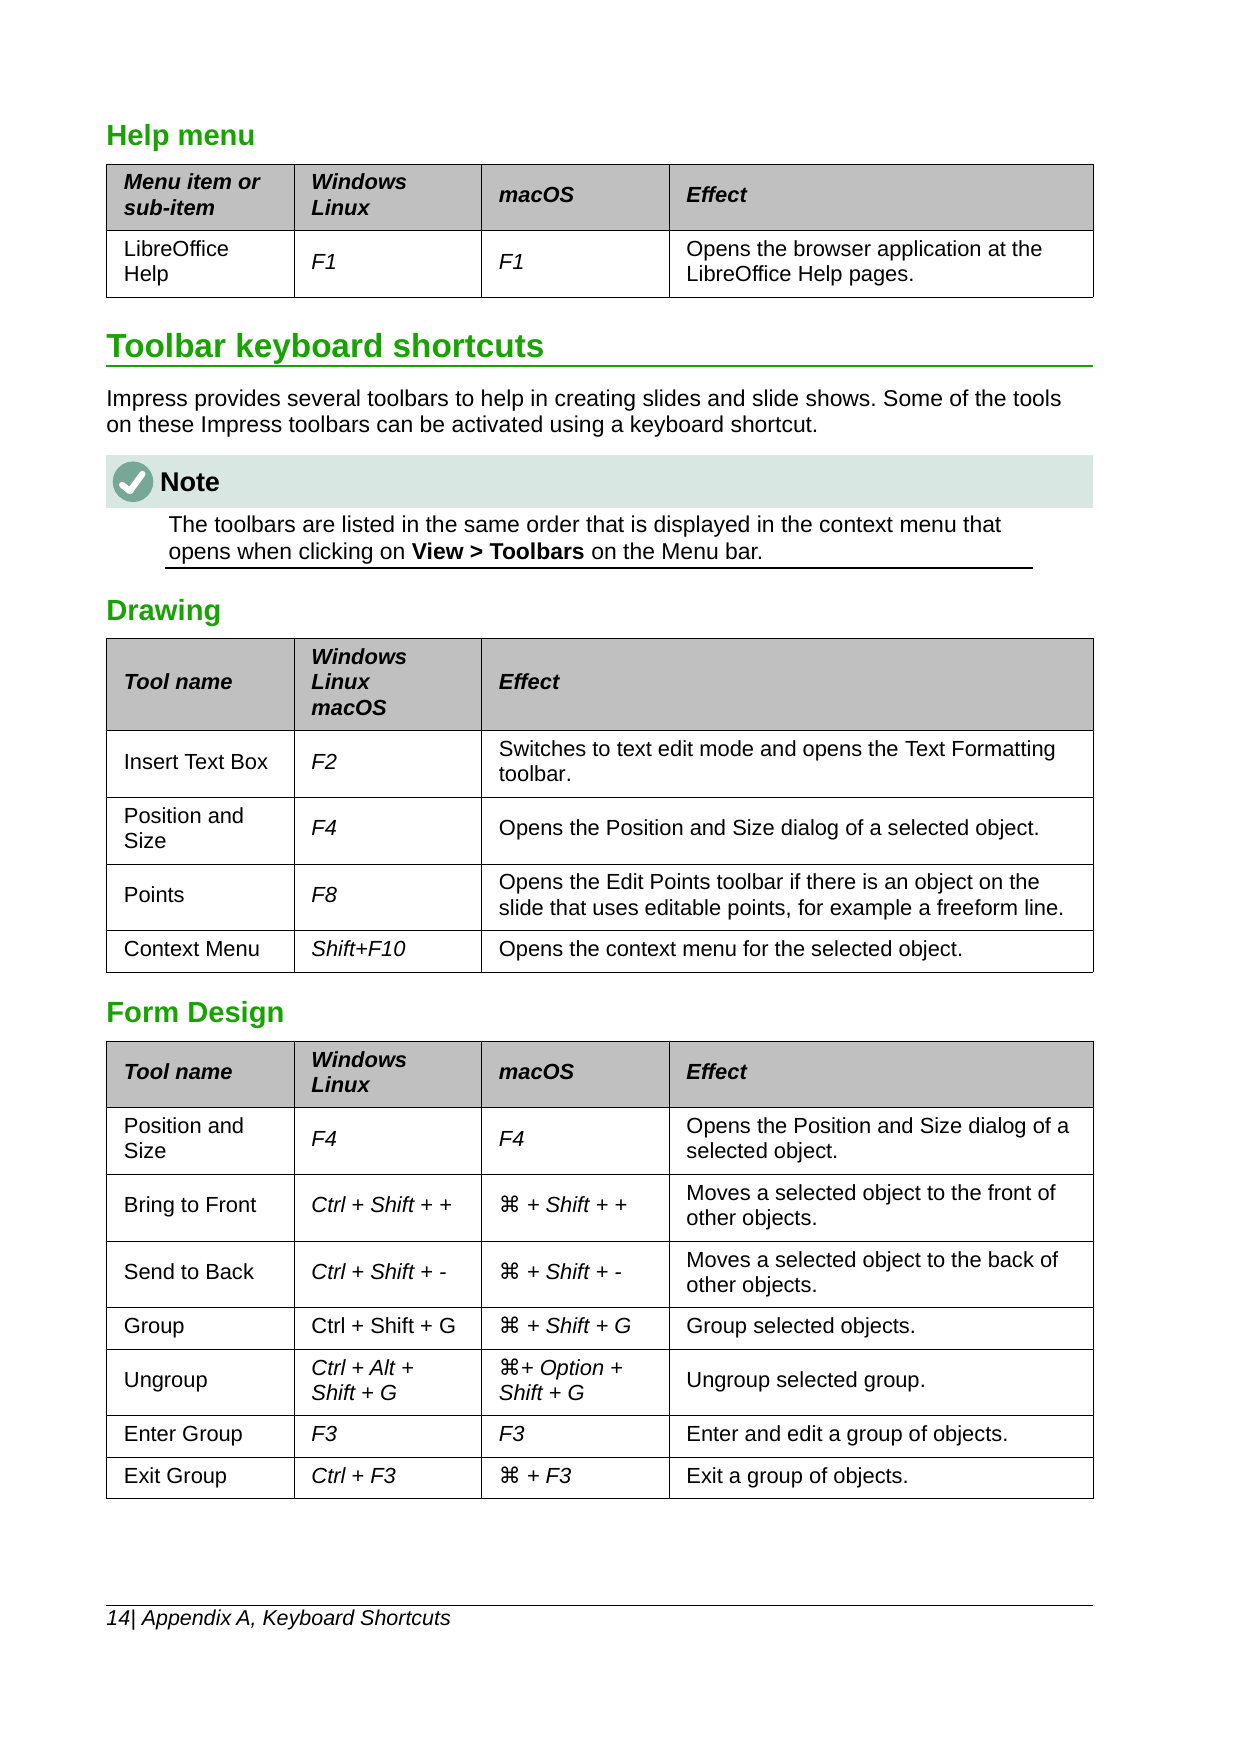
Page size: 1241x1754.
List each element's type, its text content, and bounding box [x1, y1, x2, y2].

table_header Effect [482, 639, 1093, 730]
table_cell ⌘ + Shift + - [482, 1242, 669, 1307]
table_cell Switches to text edit mode and opens the Text Formatting toolbar. [482, 731, 1093, 797]
table_cell Group [107, 1308, 294, 1349]
table_cell F2 [295, 731, 481, 797]
table_cell Ctrl + Alt + Shift + G [295, 1350, 481, 1415]
table_cell Context Menu [107, 931, 294, 972]
subtitle Form Design [106, 995, 1093, 1029]
table_cell ⌘ + Shift + + [482, 1175, 669, 1241]
table_cell Position and Size [107, 798, 294, 863]
table_cell ⌘+ Option + Shift + G [482, 1350, 669, 1415]
table_cell F3 [295, 1416, 481, 1457]
table_cell Send to Back [107, 1242, 294, 1307]
table_header Effect [670, 165, 1093, 230]
table_cell F1 [295, 231, 481, 297]
table_header Effect [670, 1042, 1093, 1107]
table_header Windows Linux [295, 165, 481, 230]
table_cell LibreOffice Help [107, 231, 294, 297]
table_cell Opens the Position and Size dialog of a selected object. [670, 1108, 1093, 1174]
table_cell Moves a selected object to the front of other objects. [670, 1175, 1093, 1241]
table_cell ⌘ + F3 [482, 1458, 669, 1498]
table_cell Position and Size [107, 1108, 294, 1174]
table_header Tool name [107, 1042, 294, 1107]
table_cell F4 [482, 1108, 669, 1174]
table_header Windows Linux [295, 1042, 481, 1107]
table_header macOS [482, 165, 669, 230]
table_cell Ungroup [107, 1350, 294, 1415]
table_cell Opens the context menu for the selected object. [482, 931, 1093, 972]
table_cell Ctrl + Shift + - [295, 1242, 481, 1307]
table_cell Shift+F10 [295, 931, 481, 972]
table_cell F4 [295, 798, 481, 863]
table_header Menu item or sub-item [107, 165, 294, 230]
subtitle Note [106, 455, 1093, 508]
table_cell Opens the Position and Size dialog of a selected object. [482, 798, 1093, 863]
table_cell Bring to Front [107, 1175, 294, 1241]
table_cell Opens the browser application at the LibreOffice Help pages. [670, 231, 1093, 297]
table_cell Exit Group [107, 1458, 294, 1498]
table_cell Enter Group [107, 1416, 294, 1457]
table_cell F1 [482, 231, 669, 297]
table_cell Exit a group of objects. [670, 1458, 1093, 1498]
table_cell F3 [482, 1416, 669, 1457]
table_cell Opens the Edit Points toolbar if there is an object on the slide that uses editable points, for example a freeform line. [482, 865, 1093, 930]
table_cell Ctrl + F3 [295, 1458, 481, 1498]
text The toolbars are listed in the same order that is displayed in the context menu that opens when clicking on View > Toolbars on the Menu bar. [165, 508, 1033, 567]
table_header Tool name [107, 639, 294, 730]
table_cell Ctrl + Shift + + [295, 1175, 481, 1241]
table_header macOS [482, 1042, 669, 1107]
table_header Windows Linux macOS [295, 639, 481, 730]
subtitle Drawing [106, 593, 1093, 626]
table_cell Points [107, 865, 294, 930]
subtitle Help menu [106, 118, 1093, 152]
table_cell F4 [295, 1108, 481, 1174]
table_cell Ctrl + Shift + G [295, 1308, 481, 1349]
table_cell ⌘ + Shift + G [482, 1308, 669, 1349]
table_cell Insert Text Box [107, 731, 294, 797]
subtitle Toolbar keyboard shortcuts [106, 326, 1093, 365]
text Impress provides several toolbars to help in creating slides and slide shows. Some of the tools on these Impress toolbars can be activated using a keyboard shortcut. [106, 384, 1093, 437]
table_cell Ungroup selected group. [670, 1350, 1093, 1415]
table_cell F8 [295, 865, 481, 930]
table_cell Enter and edit a group of objects. [670, 1416, 1093, 1457]
table_cell Moves a selected object to the back of other objects. [670, 1242, 1093, 1307]
table_cell Group selected objects. [670, 1308, 1093, 1349]
